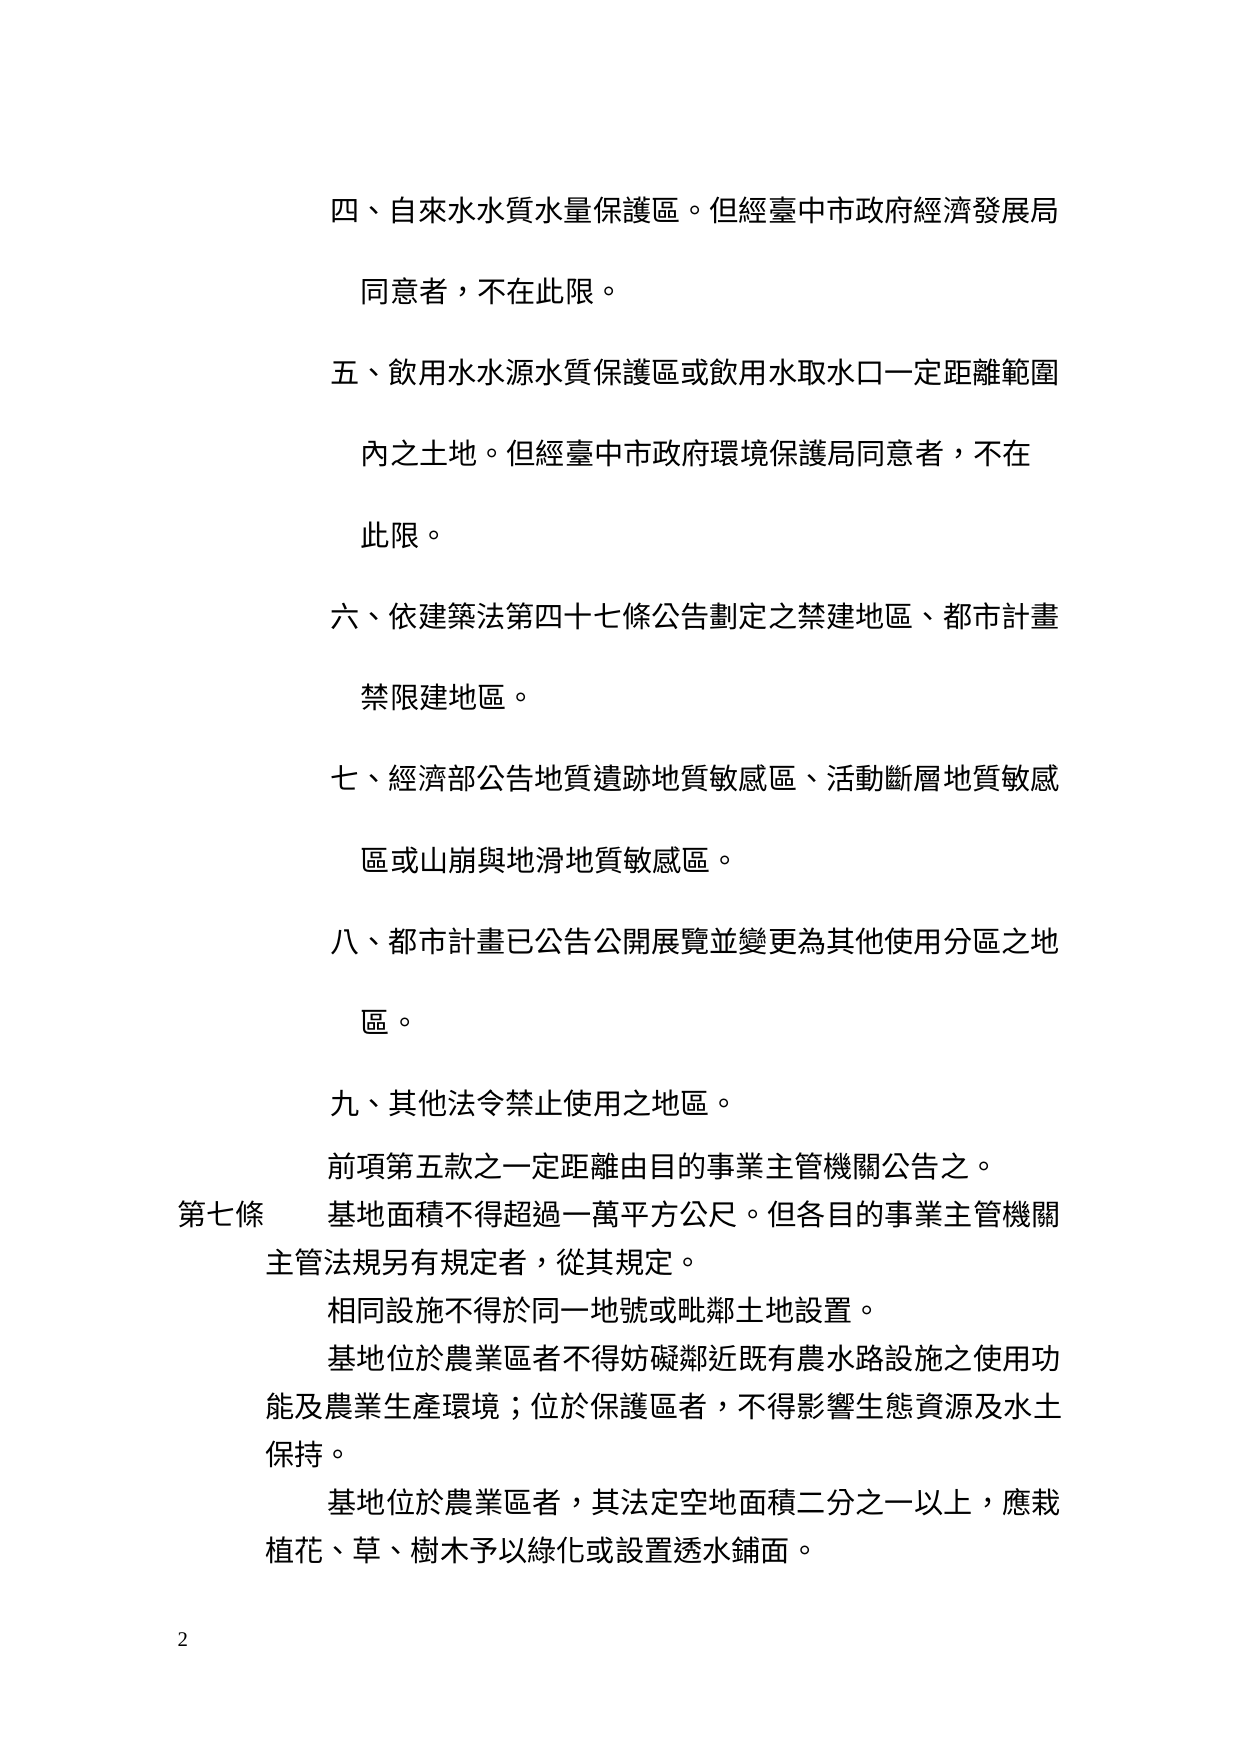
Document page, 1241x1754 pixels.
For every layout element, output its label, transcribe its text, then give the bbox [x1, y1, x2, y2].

text 此限。 [330, 489, 1063, 564]
text 禁限建地區。 [330, 652, 1063, 727]
text 內之土地。但經臺中市政府環境保護局同意者，不在 [330, 408, 1063, 483]
text 基地位於農業區者不得妨礙鄰近既有農水路設施之使用功能及農業生產環境；位於保護區者，不得影響生態資源及水土保持。 [177, 1331, 1063, 1475]
text 前項第五款之一定距離由目的事業主管機關公告之。 [177, 1139, 1063, 1187]
text 第七條 基地面積不得超過一萬平方公尺。但各目的事業主管機關主管法規另有規定者，從其規定。 [177, 1187, 1063, 1283]
text 區。 [330, 977, 1063, 1052]
text 五、飲用水水源水質保護區或飲用水取水口一定距離範圍 [330, 327, 1063, 402]
text 四、自來水水質水量保護區。但經臺中市政府經濟發展局 [330, 164, 1063, 239]
text 八、都市計畫已公告公開展覽並變更為其他使用分區之地 [330, 896, 1063, 971]
text 六、依建築法第四十七條公告劃定之禁建地區、都市計畫 [330, 571, 1063, 646]
text 同意者，不在此限。 [330, 246, 1063, 321]
text 七、經濟部公告地質遺跡地質敏感區、活動斷層地質敏感 [330, 733, 1063, 808]
text 相同設施不得於同一地號或毗鄰土地設置。 [177, 1283, 1063, 1331]
text 基地位於農業區者，其法定空地面積二分之一以上，應栽植花、草、樹木予以綠化或設置透水鋪面。 [177, 1475, 1063, 1571]
text 區或山崩與地滑地質敏感區。 [330, 814, 1063, 889]
text 九、其他法令禁止使用之地區。 [330, 1058, 1063, 1133]
